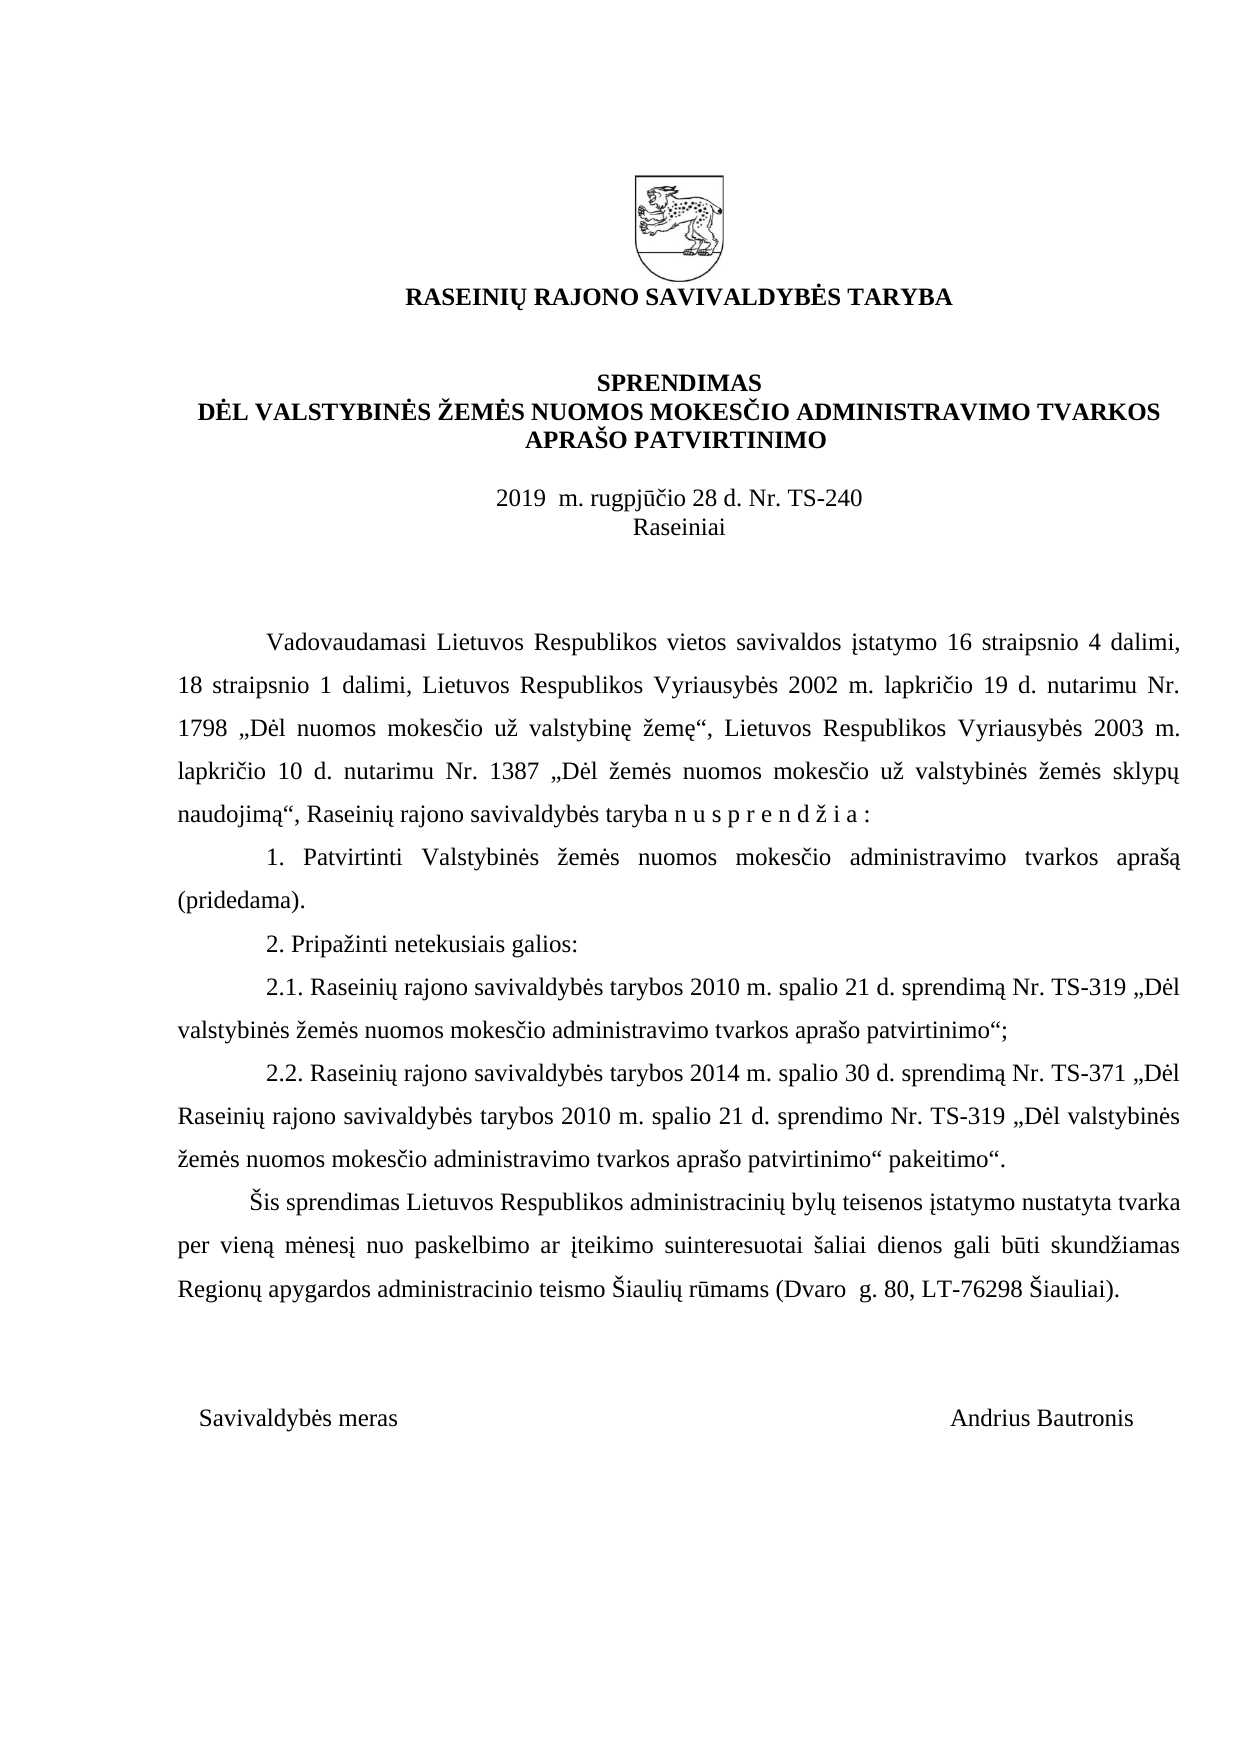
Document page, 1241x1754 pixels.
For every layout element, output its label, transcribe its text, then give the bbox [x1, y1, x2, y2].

text 2.2. Raseinių rajono savivaldybės tarybos 2014 m. spalio 30 d. sprendimą Nr. TS-371 „Dėl Raseinių rajono savivaldybės tarybos 2010 m. spalio 21 d. sprendimo Nr. TS-319 „Dėl valstybinės žemės nuomos mokesčio administravimo tvarkos aprašo patvirtinimo“ pakeitimo“. [177, 1058, 1181, 1173]
text RASEINIŲ RAJONO SAVIVALDYBĖS TARYBA [177, 282, 1181, 311]
text Savivaldybės meras Andrius Bautronis [199, 1403, 1181, 1432]
text 2.1. Raseinių rajono savivaldybės tarybos 2010 m. spalio 21 d. sprendimą Nr. TS-319 „Dėl valstybinės žemės nuomos mokesčio administravimo tvarkos aprašo patvirtinimo“; [177, 972, 1181, 1044]
text Šis sprendimas Lietuvos Respublikos administracinių bylų teisenos įstatymo nustatyta tvarka per vieną mėnesį nuo paskelbimo ar įteikimo suinteresuotai šaliai dienos gali būti skundžiamas Regionų apygardos administracinio teismo Šiaulių rūmams (Dvaro g. 80, LT-76298 Šiauliai). [177, 1187, 1181, 1302]
text DĖL VALSTYBINĖS ŽEMĖS NUOMOS MOKESČIO ADMINISTRAVIMO TVARKOS APRAŠO PATVIRTINIMO [177, 397, 1181, 454]
text Vadovaudamasi Lietuvos Respublikos vietos savivaldos įstatymo 16 straipsnio 4 dalimi, 18 straipsnio 1 dalimi, Lietuvos Respublikos Vyriausybės 2002 m. lapkričio 19 d. nutarimu Nr. 1798 „Dėl nuomos mokesčio už valstybinę žemę“, Lietuvos Respublikos Vyriausybės 2003 m. lapkričio 10 d. nutarimu Nr. 1387 „Dėl žemės nuomos mokesčio už valstybinės žemės sklypų naudojimą“, Raseinių rajono savivaldybės taryba n u s p r e n d ž i a : [177, 627, 1181, 828]
text SPRENDIMAS [177, 368, 1181, 397]
text 2019 m. rugpjūčio 28 d. Nr. TS-240 [177, 483, 1181, 512]
text Raseiniai [177, 512, 1181, 541]
text 2. Pripažinti netekusiais galios: [177, 929, 1181, 957]
text 1. Patvirtinti Valstybinės žemės nuomos mokesčio administravimo tvarkos aprašą (pridedama). [177, 842, 1181, 914]
